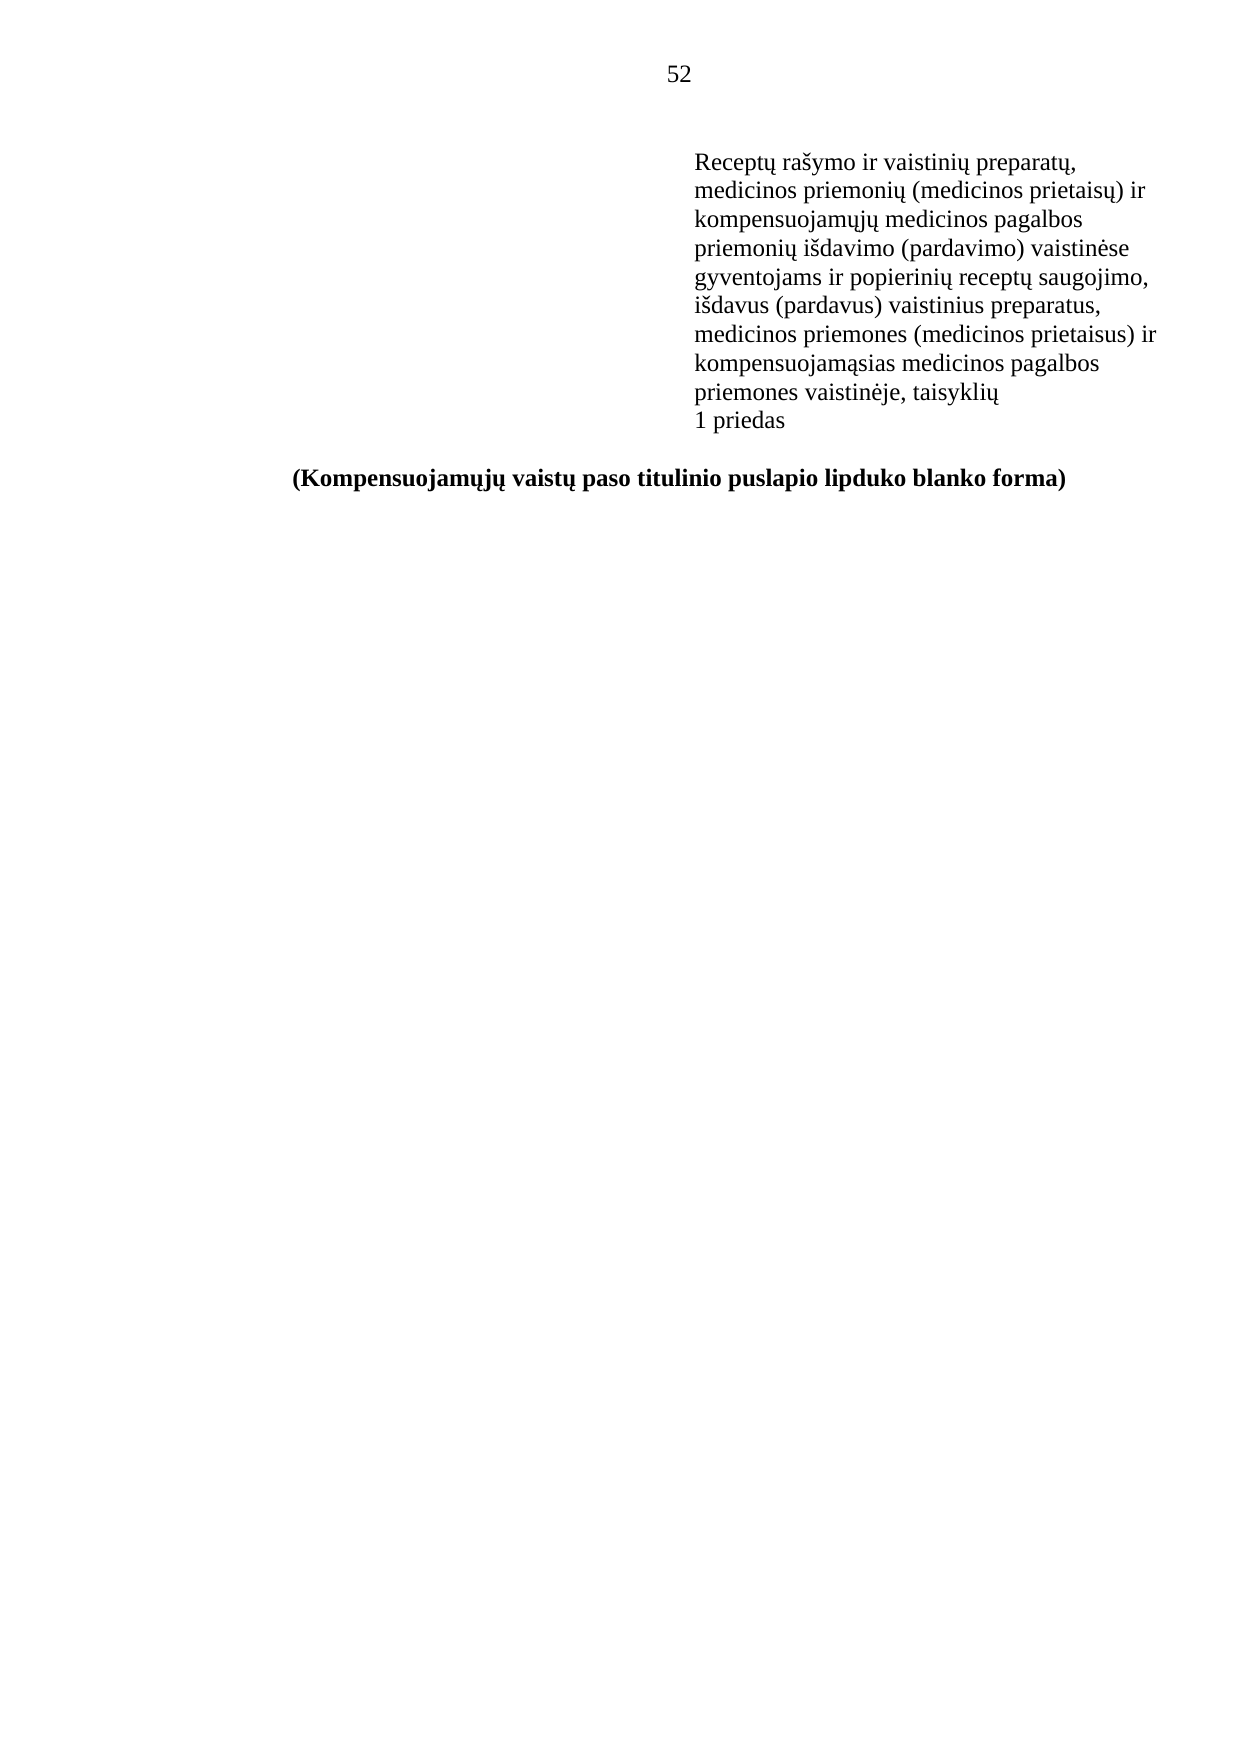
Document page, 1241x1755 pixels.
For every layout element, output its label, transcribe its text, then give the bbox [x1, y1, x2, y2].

text 1 priedas [694, 406, 1181, 434]
text (Kompensuojamųjų vaistų paso titulinio puslapio lipduko blanko forma) [177, 463, 1181, 492]
text Receptų rašymo ir vaistinių preparatų, medicinos priemonių (medicinos prietaisų) ir kompensuojamųjų medicinos pagalbos priemonių išdavimo (pardavimo) vaistinėse gyventojams ir popierinių receptų saugojimo, išdavus (pardavus) vaistinius preparatus, medicinos priemones (medicinos prietaisus) ir kompensuojamąsias medicinos pagalbos priemones vaistinėje, taisyklių [694, 147, 1181, 406]
